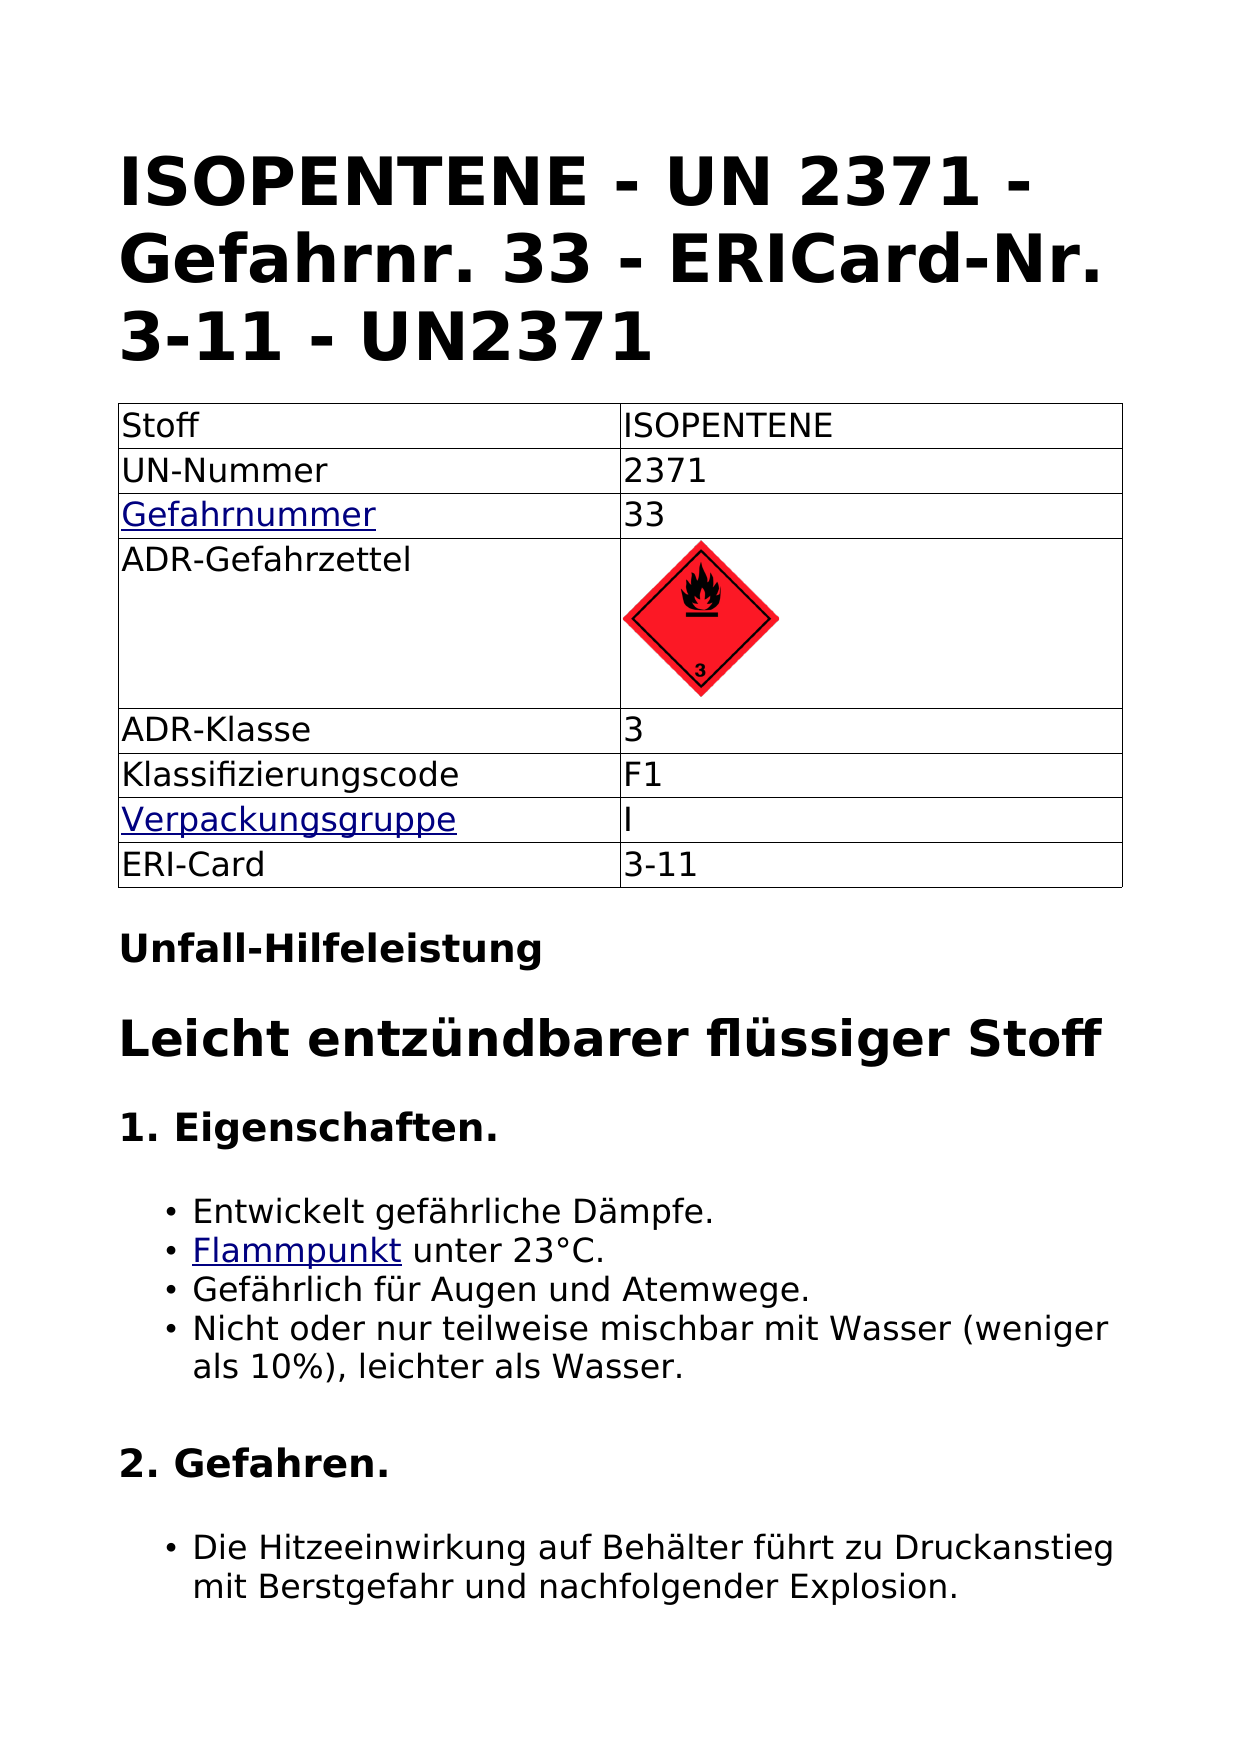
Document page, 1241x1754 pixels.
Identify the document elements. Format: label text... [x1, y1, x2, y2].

picture [622, 540, 780, 697]
list Flammpunkt unter 23°C. [177, 1231, 1122, 1270]
table_cell ERI-Card [119, 843, 620, 887]
table_cell I [621, 798, 1122, 842]
subtitle 2. Gefahren. [118, 1441, 1122, 1486]
table_cell 2371 [621, 449, 1122, 493]
subtitle 1. Eigenschaften. [118, 1105, 1122, 1150]
subtitle ISOPENTENE - UN 2371 - Gefahrnr. 33 - ERICard-Nr. 3-11 - UN2371 [118, 143, 1122, 376]
table_cell 3 [621, 709, 1122, 752]
table_cell 33 [621, 494, 1122, 538]
table_cell [621, 539, 1122, 708]
list Entwickelt gefährliche Dämpfe. [177, 1192, 1122, 1231]
table_cell F1 [621, 754, 1122, 797]
table_cell Gefahrnummer [119, 494, 620, 538]
table_header Stoff [119, 404, 620, 448]
table_cell Verpackungsgruppe [119, 798, 620, 842]
table_cell ADR-Gefahrzettel [119, 539, 620, 708]
table_header ISOPENTENE [621, 404, 1122, 448]
table_cell 3-11 [621, 843, 1122, 887]
table_cell UN-Nummer [119, 449, 620, 493]
table_cell Klassifizierungscode [119, 754, 620, 797]
list Die Hitzeeinwirkung auf Behälter führt zu Druckanstieg mit Berstgefahr und nachfolgender Explosion. [177, 1528, 1122, 1606]
table_cell ADR-Klasse [119, 709, 620, 752]
subtitle Unfall-Hilfeleistung [118, 927, 1122, 972]
list Gefährlich für Augen und Atemwege. [177, 1270, 1122, 1309]
subtitle Leicht entzündbarer flüssiger Stoff [118, 1009, 1122, 1068]
list Nicht oder nur teilweise mischbar mit Wasser (weniger als 10%), leichter als Wasser. [177, 1309, 1122, 1387]
